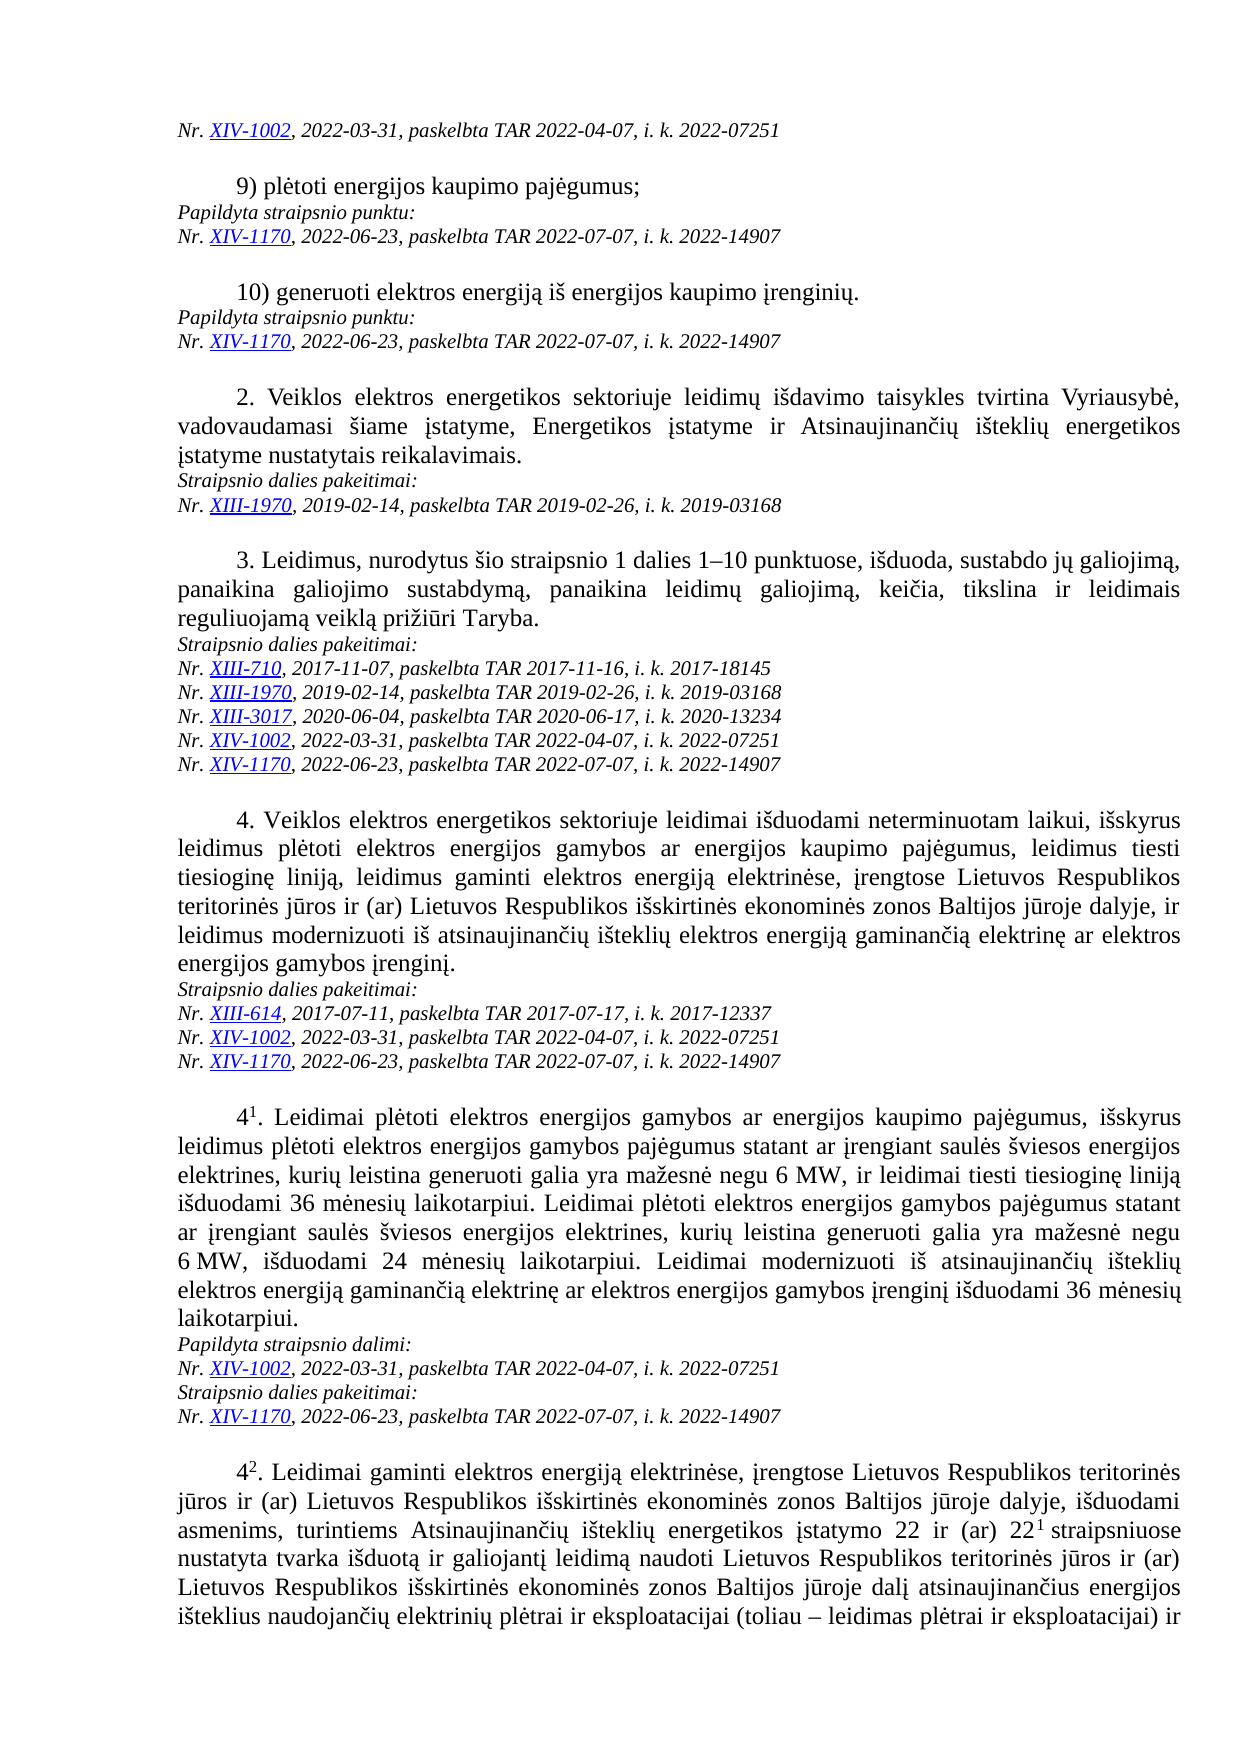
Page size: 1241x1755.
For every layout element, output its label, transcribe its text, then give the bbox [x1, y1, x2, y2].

text Papildyta straipsnio punktu: [177, 305, 1181, 329]
text 42. Leidimai gaminti elektros energiją elektrinėse, įrengtose Lietuvos Respublikos teritorinės jūros ir (ar) Lietuvos Respublikos išskirtinės ekonominės zonos Baltijos jūroje dalyje, išduodami asmenims, turintiems Atsinaujinančių išteklių energetikos įstatymo 22 ir (ar) 221 straipsniuose nustatyta tvarka išduotą ir galiojantį leidimą naudoti Lietuvos Respublikos teritorinės jūros ir (ar) Lietuvos Respublikos išskirtinės ekonominės zonos Baltijos jūroje dalį atsinaujinančius energijos išteklius naudojančių elektrinių plėtrai ir eksploatacijai (toliau – leidimas plėtrai ir eksploatacijai) ir [177, 1457, 1181, 1630]
text Nr. XIV-1002, 2022-03-31, paskelbta TAR 2022-04-07, i. k. 2022-07251 [177, 1025, 1181, 1049]
text 41. Leidimai plėtoti elektros energijos gamybos ar energijos kaupimo pajėgumus, išskyrus leidimus plėtoti elektros energijos gamybos pajėgumus statant ar įrengiant saulės šviesos energijos elektrines, kurių leistina generuoti galia yra mažesnė negu 6 MW, ir leidimai tiesti tiesioginę liniją išduodami 36 mėnesių laikotarpiui. Leidimai plėtoti elektros energijos gamybos pajėgumus statant ar įrengiant saulės šviesos energijos elektrines, kurių leistina generuoti galia yra mažesnė negu 6 MW, išduodami 24 mėnesių laikotarpiui. Leidimai modernizuoti iš atsinaujinančių išteklių elektros energiją gaminančią elektrinę ar elektros energijos gamybos įrenginį išduodami 36 mėnesių laikotarpiui. [177, 1102, 1181, 1332]
text Nr. XIV-1170, 2022-06-23, paskelbta TAR 2022-07-07, i. k. 2022-14907 [177, 752, 1181, 776]
text Straipsnio dalies pakeitimai: [177, 632, 1181, 656]
text Nr. XIII-710, 2017-11-07, paskelbta TAR 2017-11-16, i. k. 2017-18145 [177, 656, 1181, 680]
text Papildyta straipsnio dalimi: [177, 1332, 1181, 1356]
text Nr. XIV-1170, 2022-06-23, paskelbta TAR 2022-07-07, i. k. 2022-14907 [177, 329, 1181, 353]
text Nr. XIV-1170, 2022-06-23, paskelbta TAR 2022-07-07, i. k. 2022-14907 [177, 1049, 1181, 1073]
text Straipsnio dalies pakeitimai: [177, 468, 1181, 492]
text Nr. XIII-614, 2017-07-11, paskelbta TAR 2017-07-17, i. k. 2017-12337 [177, 1001, 1181, 1025]
text Nr. XIII-1970, 2019-02-14, paskelbta TAR 2019-02-26, i. k. 2019-03168 [177, 492, 1181, 517]
text Straipsnio dalies pakeitimai: [177, 977, 1181, 1001]
text 3. Leidimus, nurodytus šio straipsnio 1 dalies 1–10 punktuose, išduoda, sustabdo jų galiojimą, panaikina galiojimo sustabdymą, panaikina leidimų galiojimą, keičia, tikslina ir leidimais reguliuojamą veiklą prižiūri Taryba. [177, 545, 1181, 632]
text Nr. XIV-1170, 2022-06-23, paskelbta TAR 2022-07-07, i. k. 2022-14907 [177, 224, 1181, 248]
text Papildyta straipsnio punktu: [177, 200, 1181, 224]
text Nr. XIII-1970, 2019-02-14, paskelbta TAR 2019-02-26, i. k. 2019-03168 [177, 680, 1181, 704]
text Nr. XIV-1002, 2022-03-31, paskelbta TAR 2022-04-07, i. k. 2022-07251 [177, 118, 1181, 142]
text 4. Veiklos elektros energetikos sektoriuje leidimai išduodami neterminuotam laikui, išskyrus leidimus plėtoti elektros energijos gamybos ar energijos kaupimo pajėgumus, leidimus tiesti tiesioginę liniją, leidimus gaminti elektros energiją elektrinėse, įrengtose Lietuvos Respublikos teritorinės jūros ir (ar) Lietuvos Respublikos išskirtinės ekonominės zonos Baltijos jūroje dalyje, ir leidimus modernizuoti iš atsinaujinančių išteklių elektros energiją gaminančią elektrinę ar elektros energijos gamybos įrenginį. [177, 805, 1181, 977]
text 2. Veiklos elektros energetikos sektoriuje leidimų išdavimo taisykles tvirtina Vyriausybė, vadovaudamasi šiame įstatyme, Energetikos įstatyme ir Atsinaujinančių išteklių energetikos įstatyme nustatytais reikalavimais. [177, 382, 1181, 468]
text 10) generuoti elektros energiją iš energijos kaupimo įrenginių. [177, 277, 1181, 305]
text Nr. XIV-1170, 2022-06-23, paskelbta TAR 2022-07-07, i. k. 2022-14907 [177, 1404, 1181, 1428]
text Nr. XIV-1002, 2022-03-31, paskelbta TAR 2022-04-07, i. k. 2022-07251 [177, 1356, 1181, 1380]
text Nr. XIII-3017, 2020-06-04, paskelbta TAR 2020-06-17, i. k. 2020-13234 [177, 704, 1181, 728]
text Straipsnio dalies pakeitimai: [177, 1380, 1181, 1404]
text 9) plėtoti energijos kaupimo pajėgumus; [177, 171, 1181, 200]
text Nr. XIV-1002, 2022-03-31, paskelbta TAR 2022-04-07, i. k. 2022-07251 [177, 728, 1181, 752]
